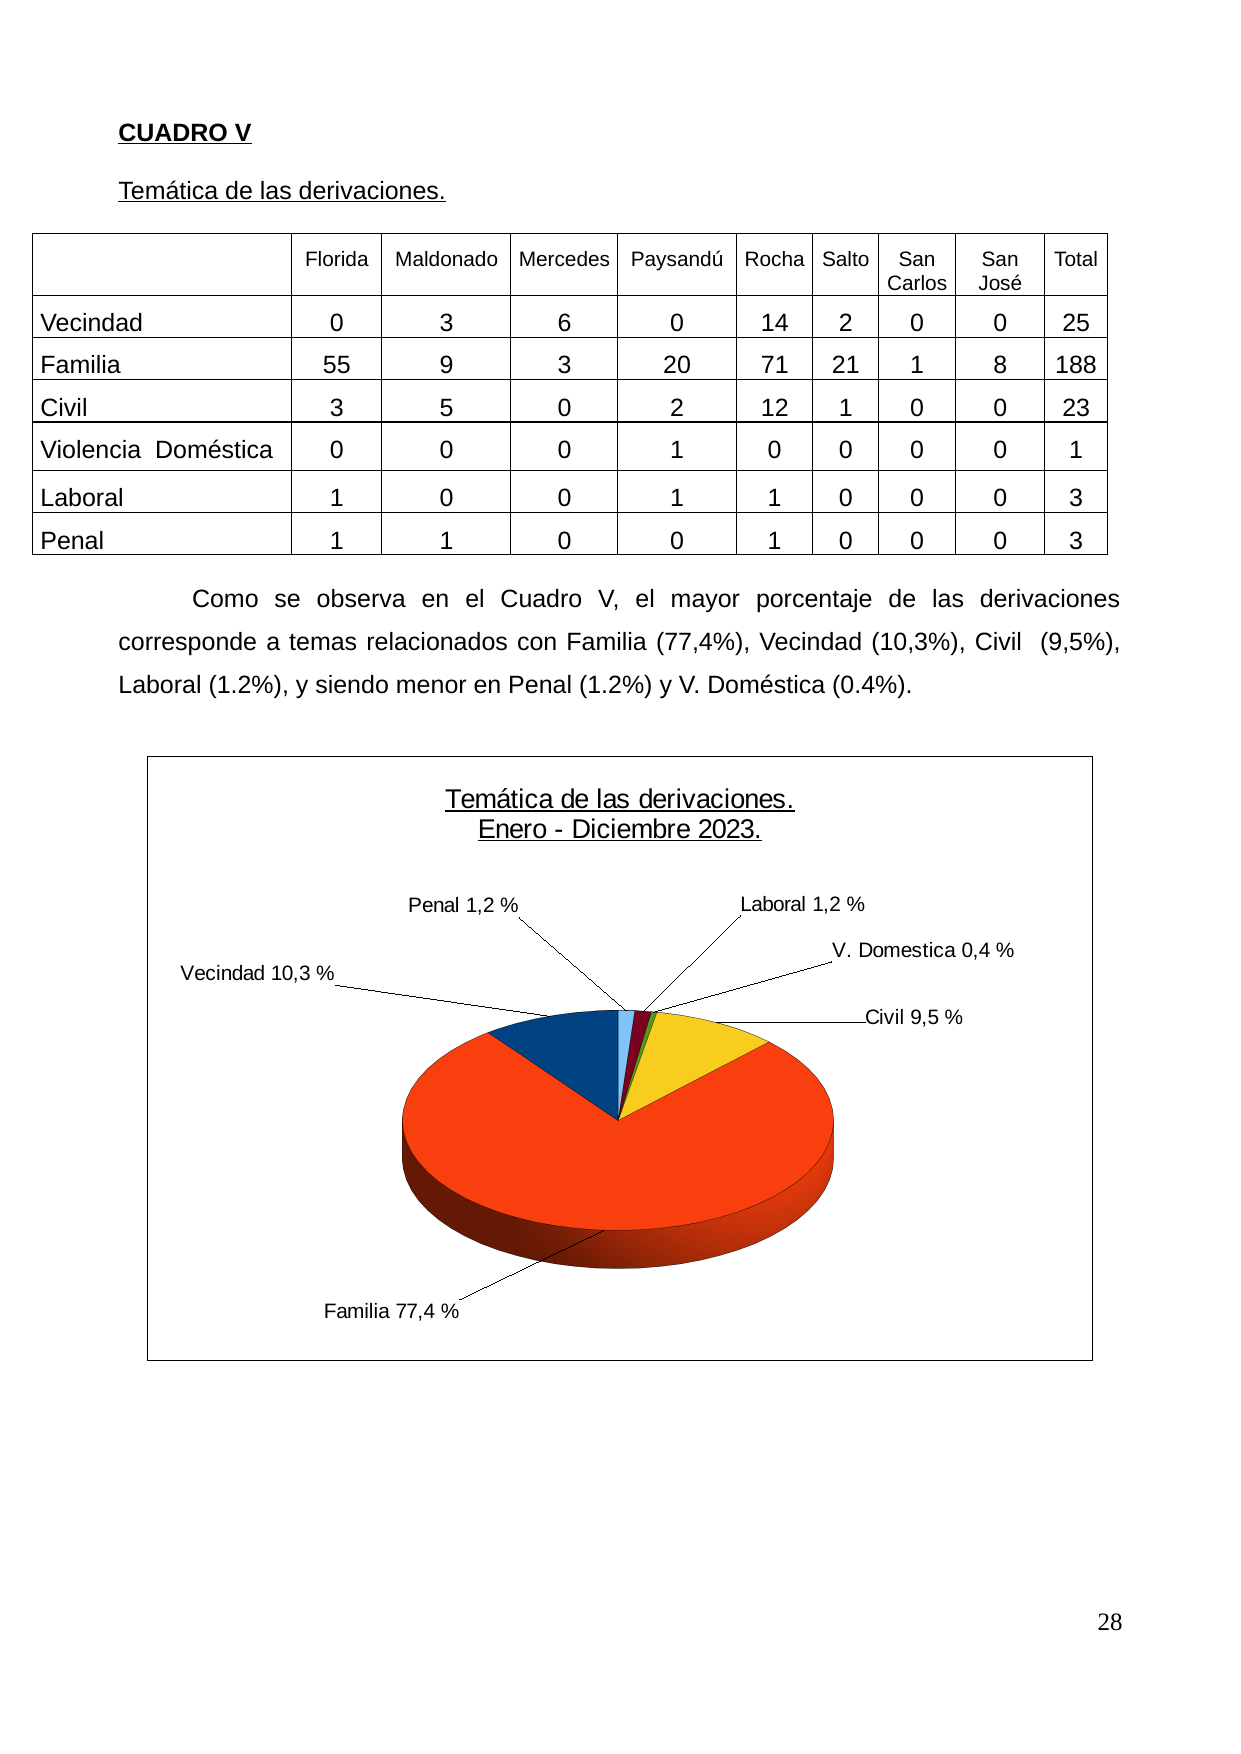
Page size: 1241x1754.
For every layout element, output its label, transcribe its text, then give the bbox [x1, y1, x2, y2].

table_cell Familia [33, 338, 291, 379]
table_cell 0 [956, 296, 1044, 337]
table_cell 0 [382, 471, 510, 512]
table_cell 1 [618, 471, 736, 512]
table_cell 0 [292, 423, 381, 470]
table_cell 6 [511, 296, 617, 337]
table_cell 3 [292, 380, 381, 421]
table_cell 0 [382, 423, 510, 470]
table_cell 0 [511, 423, 617, 470]
table_cell 0 [813, 423, 878, 470]
table_cell 0 [813, 513, 878, 554]
table_cell Vecindad [33, 296, 291, 337]
table_cell 1 [737, 471, 812, 512]
table_cell 188 [1045, 338, 1107, 379]
table_cell 3 [511, 338, 617, 379]
table_cell 0 [737, 423, 812, 470]
table_header [33, 234, 291, 294]
table_cell 0 [879, 471, 955, 512]
table_cell 3 [1045, 471, 1107, 512]
table_cell 0 [292, 296, 381, 337]
table_header Salto [813, 234, 878, 294]
table_header San José [956, 234, 1044, 294]
table_cell 20 [618, 338, 736, 379]
table_cell 3 [1045, 513, 1107, 554]
table_cell Violencia Doméstica [33, 423, 291, 470]
table_cell 71 [737, 338, 812, 379]
table_cell 0 [618, 296, 736, 337]
table_cell 1 [1045, 423, 1107, 470]
table_header Rocha [737, 234, 812, 294]
table_cell Civil [33, 380, 291, 421]
table_cell Penal [33, 513, 291, 554]
table_header Total [1045, 234, 1107, 294]
table_cell 2 [618, 380, 736, 421]
table_cell 1 [292, 471, 381, 512]
table_cell 0 [618, 513, 736, 554]
table_cell 9 [382, 338, 510, 379]
table_cell 5 [382, 380, 510, 421]
table_cell 0 [956, 513, 1044, 554]
table_cell 25 [1045, 296, 1107, 337]
table_cell 1 [292, 513, 381, 554]
table_cell 1 [813, 380, 878, 421]
table_header Paysandú [618, 234, 736, 294]
table_cell 1 [618, 423, 736, 470]
table_cell 1 [879, 338, 955, 379]
table_cell 0 [956, 380, 1044, 421]
table_cell 2 [813, 296, 878, 337]
table_cell 23 [1045, 380, 1107, 421]
table_cell 55 [292, 338, 381, 379]
table_cell Laboral [33, 471, 291, 512]
table_cell 0 [879, 380, 955, 421]
text Como se observa en el Cuadro V, el mayor porcentaje de las derivaciones corresponde a temas relacionados con Familia (77,4%), Vecindad (10,3%), Civil (9,5%), Laboral (1.2%), y siendo menor en Penal (1.2%) y V. Doméstica (0.4%). [118, 584, 1122, 699]
table_header San Carlos [879, 234, 955, 294]
table_cell 0 [956, 423, 1044, 470]
table_cell 12 [737, 380, 812, 421]
subtitle Temática de las derivaciones. [118, 176, 1122, 204]
table_header Florida [292, 234, 381, 294]
table_cell 0 [511, 513, 617, 554]
table_cell 14 [737, 296, 812, 337]
table_cell 3 [382, 296, 510, 337]
table_cell 0 [879, 296, 955, 337]
table_cell 1 [737, 513, 812, 554]
table_cell 1 [382, 513, 510, 554]
table_header Mercedes [511, 234, 617, 294]
subtitle CUADRO V [118, 118, 1122, 147]
table_cell 0 [956, 471, 1044, 512]
table_cell 8 [956, 338, 1044, 379]
table_cell 21 [813, 338, 878, 379]
table_cell 0 [813, 471, 878, 512]
table_header Maldonado [382, 234, 510, 294]
table_cell 0 [511, 380, 617, 421]
table_cell 0 [879, 423, 955, 470]
table_cell 0 [879, 513, 955, 554]
table_cell 0 [511, 471, 617, 512]
